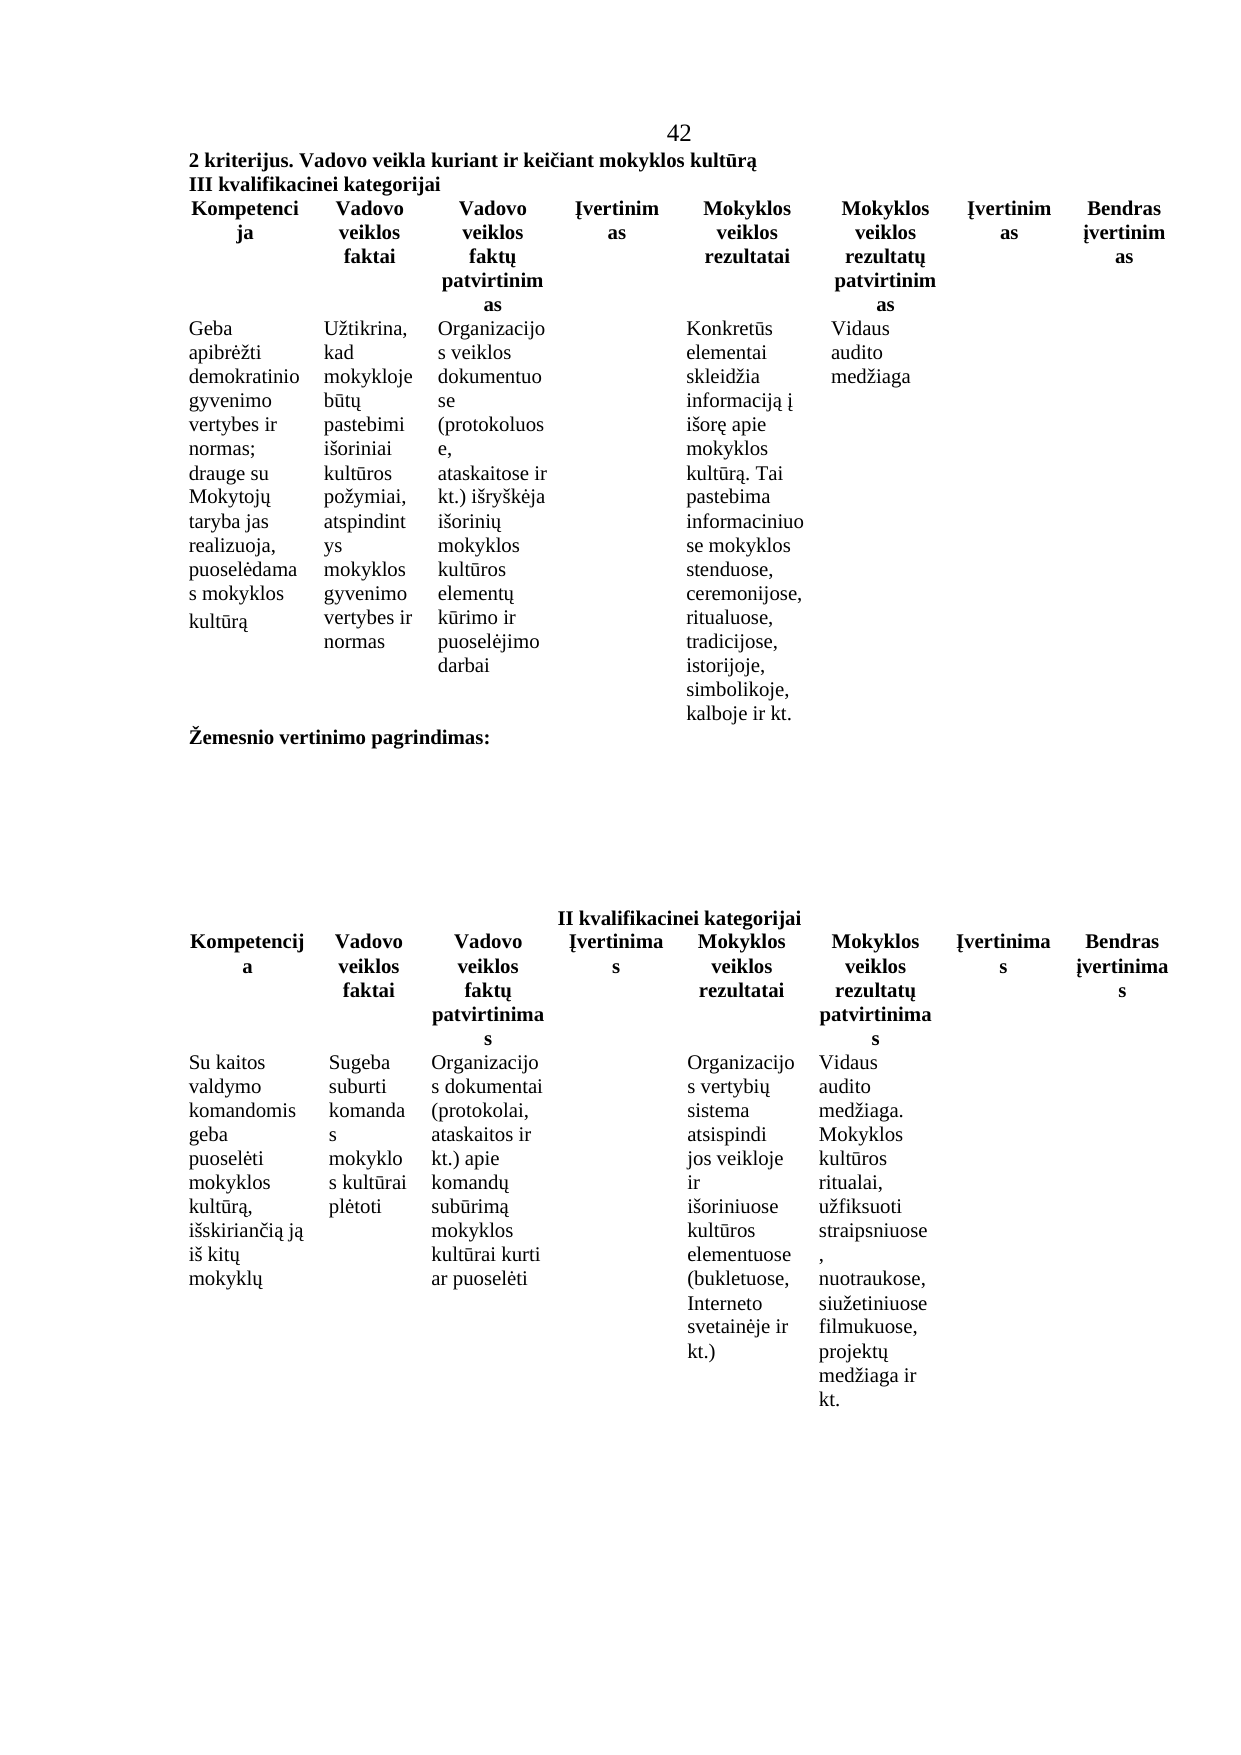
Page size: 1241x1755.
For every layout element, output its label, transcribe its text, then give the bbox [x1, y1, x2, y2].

table_cell Bendras įvertinimas [1067, 196, 1181, 316]
table_cell Mokyklos veiklos rezultatų patvirtinimas [820, 196, 951, 316]
table_cell Vadovo veiklos faktai [313, 196, 426, 316]
table_cell Mokyklos veiklos rezultatų patvirtinimas [808, 930, 943, 1050]
table_cell [556, 1050, 676, 1411]
table_cell Vidaus audito medžiaga. Mokyklos kultūros ritualai, užfiksuoti straipsniuose, nuotraukose, siužetiniuose filmukuose, projektų medžiaga ir kt. [808, 1050, 943, 1411]
table_cell Įvertinimas [951, 196, 1067, 316]
table_cell Vadovo veiklos faktai [318, 930, 420, 1050]
table_cell Organizacijos veiklos dokumentuose (protokoluose, ataskaitose ir kt.) išryškėja išorinių mokyklos kultūros elementų kūrimo ir puoselėjimo darbai [426, 316, 559, 725]
table_cell Kompetencija [177, 196, 312, 316]
table_cell Vadovo veiklos faktų patvirtinimas [420, 930, 556, 1050]
table_cell Žemesnio vertinimo pagrindimas: [177, 725, 1181, 877]
table_cell Įvertinimas [943, 930, 1063, 1050]
table_cell Vidaus audito medžiaga [820, 316, 951, 725]
table_cell Konkretūs elementai skleidžia informaciją į išorę apie mokyklos kultūrą. Tai pastebima informaciniuose mokyklos stenduose, ceremonijose, ritualuose, tradicijose, istorijoje, simbolikoje, kalboje ir kt. [675, 316, 819, 725]
table_cell Užtikrina, kad mokykloje būtų pastebimi išoriniai kultūros požymiai, atspindintys mokyklos gyvenimo vertybes ir normas [313, 316, 426, 725]
table_cell [1063, 1050, 1181, 1411]
table_cell [559, 316, 675, 725]
table_cell [951, 316, 1067, 725]
table_cell Įvertinimas [556, 930, 676, 1050]
table_cell Sugeba suburti komandas mokyklos kultūrai plėtoti [318, 1050, 420, 1411]
table_cell Organizacijos dokumentai (protokolai, ataskaitos ir kt.) apie komandų subūrimą mokyklos kultūrai kurti ar puoselėti [420, 1050, 556, 1411]
table_header II kvalifikacinei kategorijai [177, 905, 1181, 929]
table_cell Mokyklos veiklos rezultatai [675, 196, 819, 316]
table_cell Kompetencija [177, 930, 317, 1050]
table_cell [1067, 316, 1181, 725]
table_cell Organizacijos vertybių sistema atsispindi jos veikloje ir išoriniuose kultūros elementuose (bukletuose, Interneto svetainėje ir kt.) [676, 1050, 807, 1411]
table_cell Vadovo veiklos faktų patvirtinimas [426, 196, 559, 316]
table_cell Mokyklos veiklos rezultatai [676, 930, 807, 1050]
table_cell Geba apibrėžti demokratinio gyvenimo vertybes ir normas; drauge su Mokytojų taryba jas realizuoja, puoselėdamas mokyklos kultūrą [177, 316, 312, 725]
table_cell Su kaitos valdymo komandomis geba puoselėti mokyklos kultūrą, išskiriančią ją iš kitų mokyklų [177, 1050, 317, 1411]
table_cell Įvertinimas [559, 196, 675, 316]
table_cell [943, 1050, 1063, 1411]
table_header 2 kriterijus. Vadovo veikla kuriant ir keičiant mokyklos kultūrą [177, 148, 1181, 172]
table_cell Bendras įvertinimas [1063, 930, 1181, 1050]
table_cell III kvalifikacinei kategorijai [177, 172, 1181, 196]
